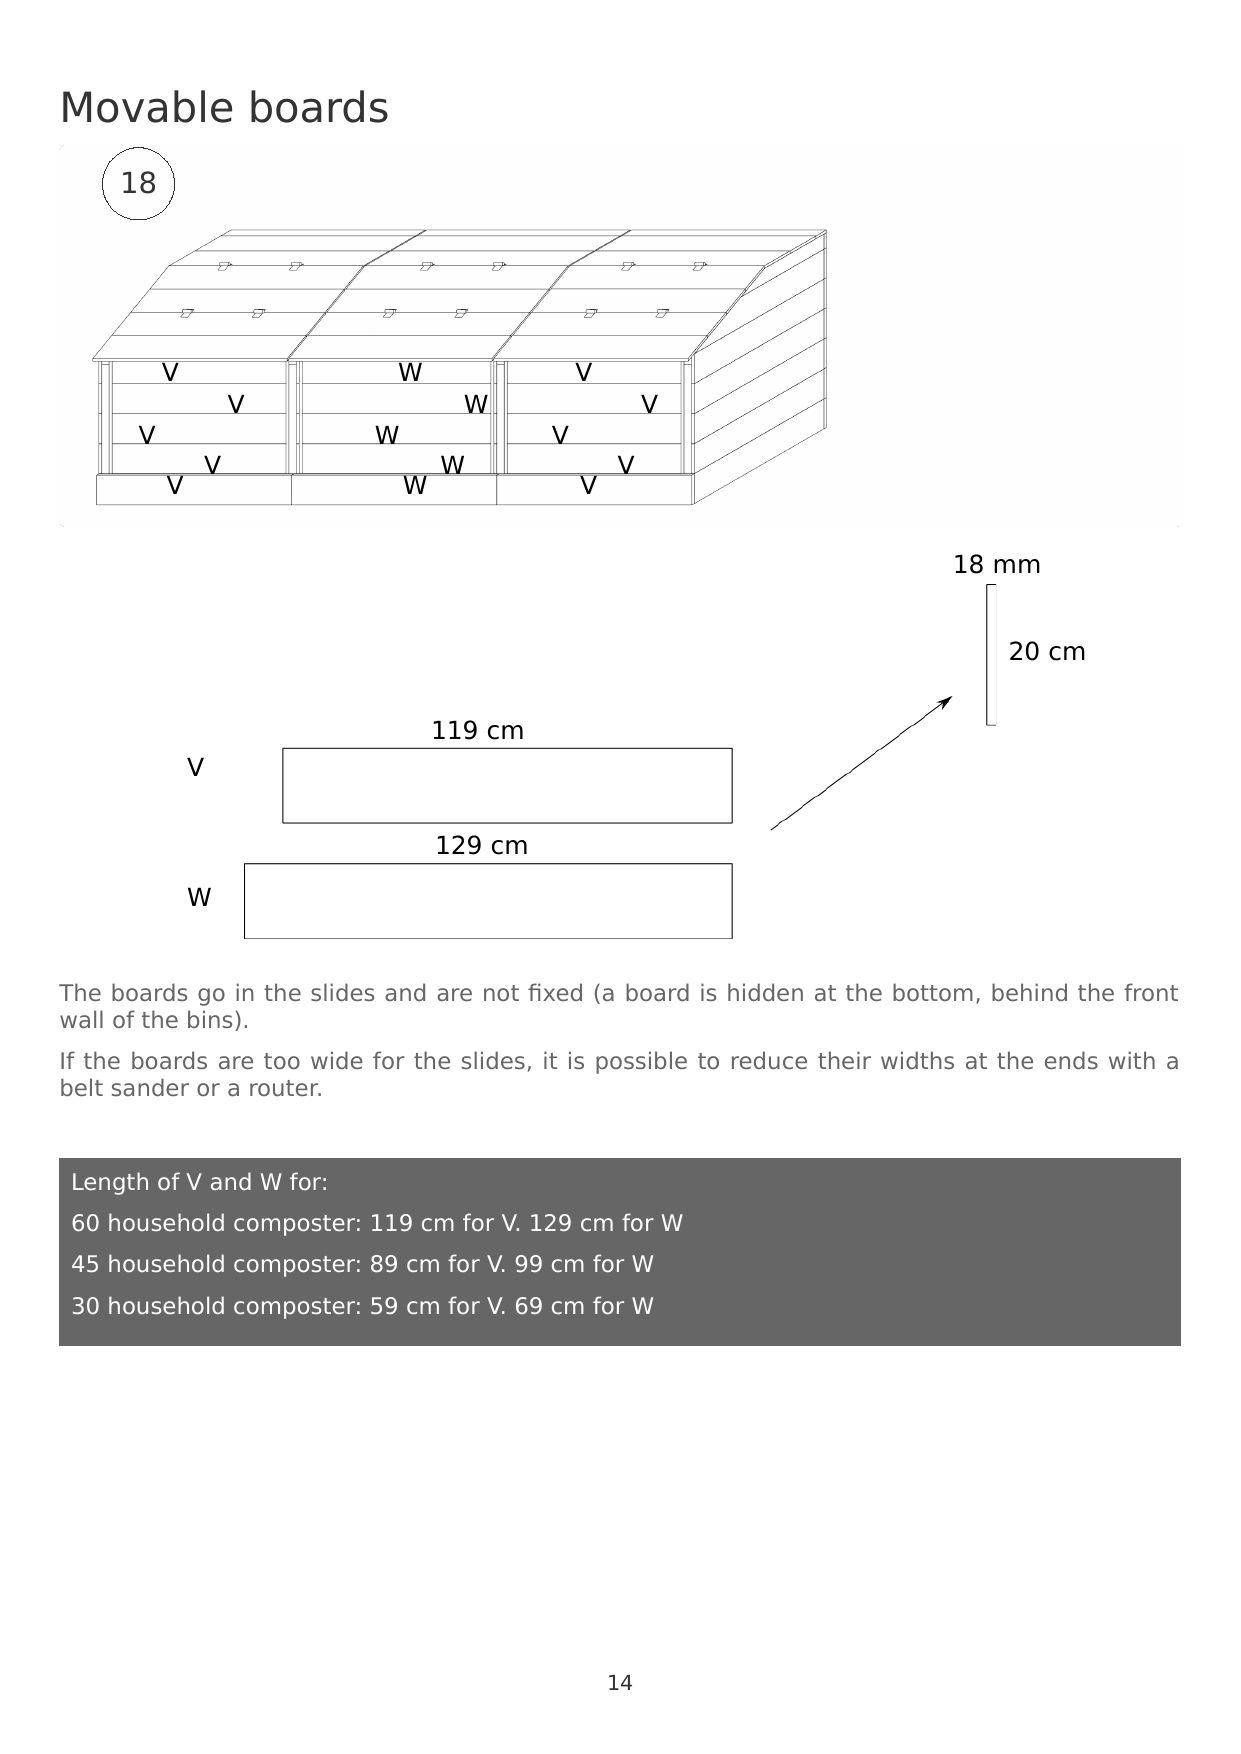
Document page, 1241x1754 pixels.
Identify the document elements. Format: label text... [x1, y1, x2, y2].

text The boards go in the slides and are not fixed (a board is hidden at the bottom, behind the front wall of the bins). [59, 980, 1181, 1034]
text If the boards are too wide for the slides, it is possible to reduce their widths at the ends with a belt sander or a router. [59, 1048, 1181, 1102]
subtitle Movable boards [59, 84, 1181, 133]
picture [59, 145, 1182, 527]
picture [244, 584, 997, 939]
table_header Length of V and W for: 60 household composter: 119 cm for V. 129 cm for W 45 household composter: 89 cm for V. 99 cm for W 30 household composter: 59 cm for V. 69 cm for W [59, 1158, 1181, 1346]
